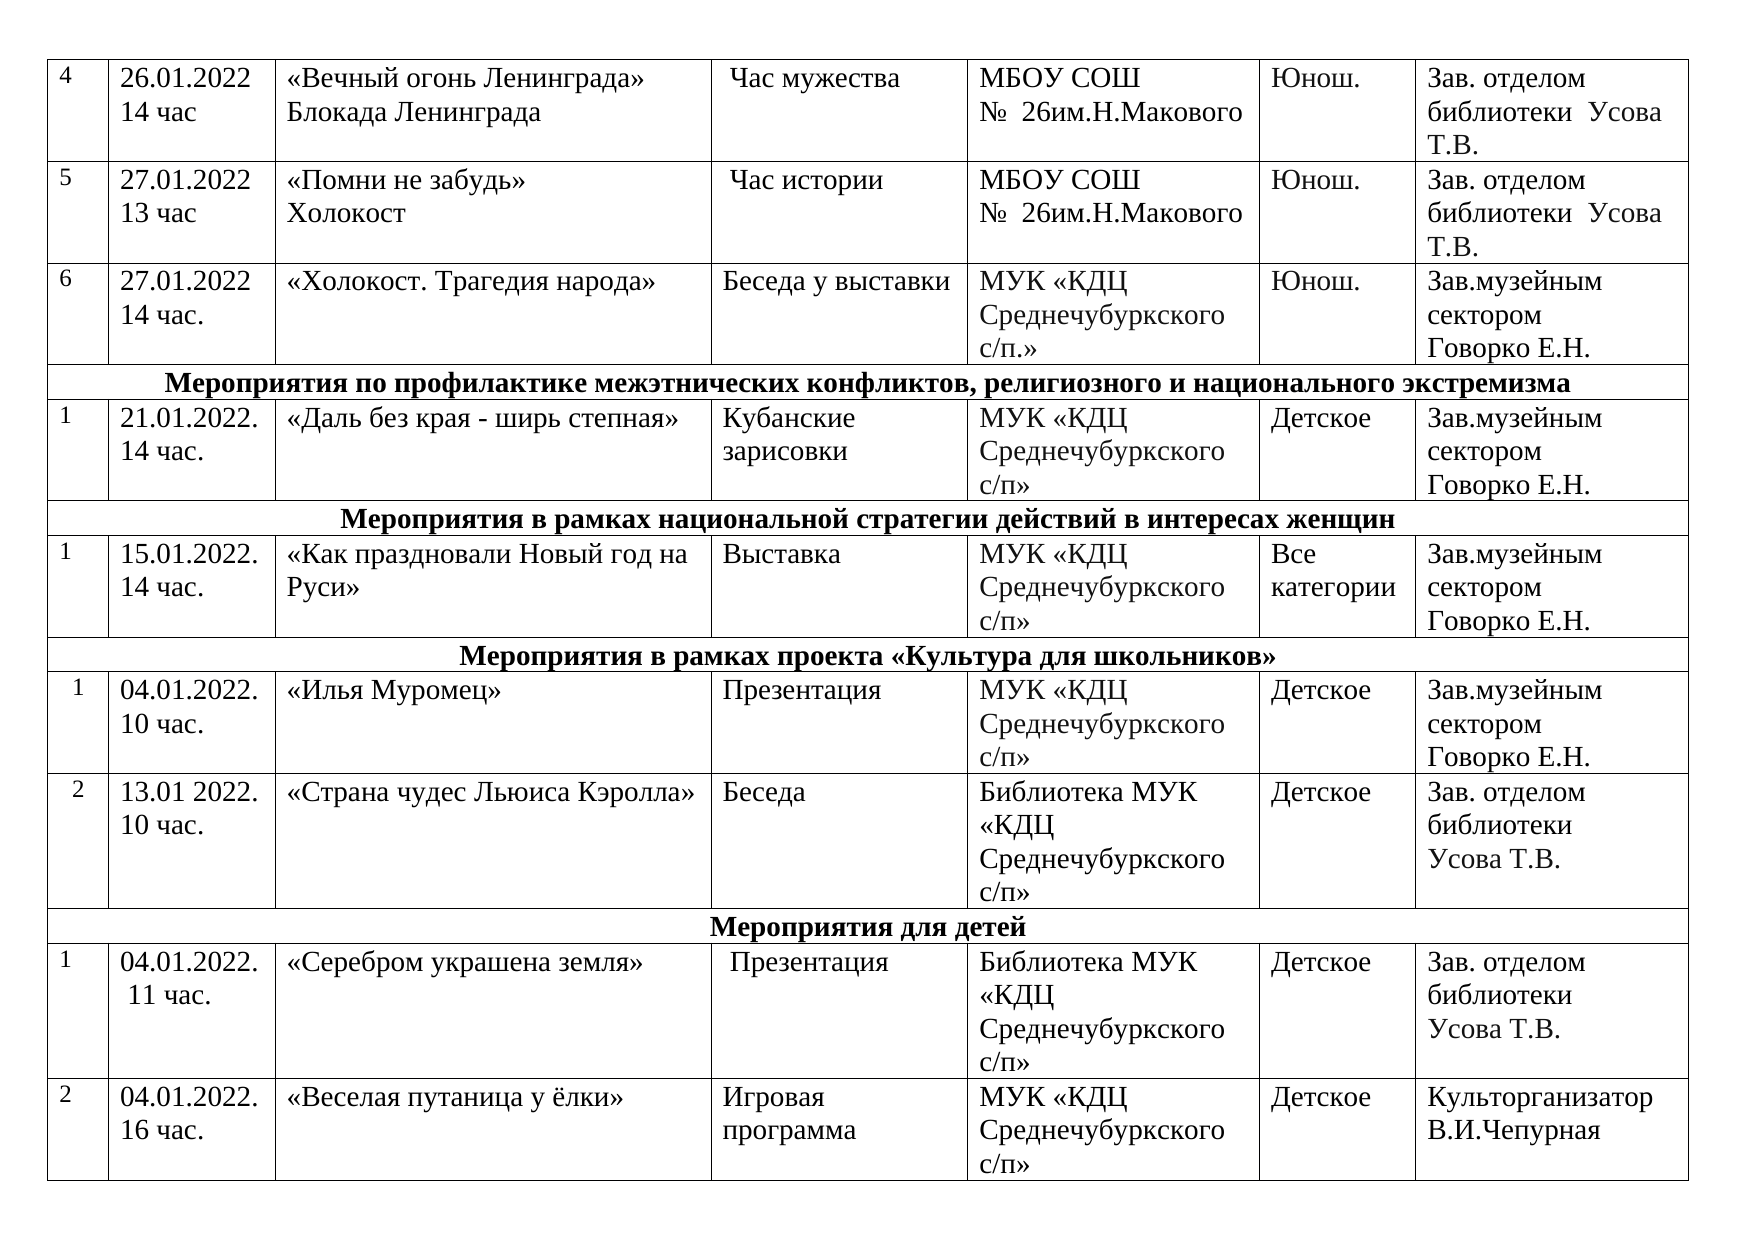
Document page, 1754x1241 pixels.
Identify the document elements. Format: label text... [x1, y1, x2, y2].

table_cell МУК «КДЦ Среднечубуркского с/п» [968, 400, 1259, 500]
table_cell Презентация [712, 672, 967, 773]
table_cell МУК «КДЦ Среднечубуркского с/п» [968, 1079, 1259, 1179]
table_cell МУК «КДЦ Среднечубуркского с/п» [968, 672, 1259, 773]
table_cell Игровая программа [712, 1079, 967, 1179]
table_cell Юнош. [1260, 264, 1415, 364]
table_cell Все категории [1260, 536, 1415, 637]
table_cell Юнош. [1260, 162, 1415, 262]
table_cell 5 [48, 162, 108, 262]
table_cell Мероприятия в рамках проекта «Культура для школьников» [48, 638, 1688, 671]
table_cell Культорганизатор В.И.Чепурная [1416, 1079, 1688, 1179]
table_cell «Страна чудес Льюиса Кэролла» [276, 774, 711, 908]
table_cell 1 [48, 672, 108, 773]
table_cell 15.01.2022. 14 час. [109, 536, 275, 637]
table_cell Мероприятия в рамках национальной стратегии действий в интересах женщин [48, 501, 1688, 535]
table_cell «Как праздновали Новый год на Руси» [276, 536, 711, 637]
table_cell Кубанские зарисовки [712, 400, 967, 500]
table_cell «Холокост. Трагедия народа» [276, 264, 711, 364]
table_cell Детское [1260, 774, 1415, 908]
table_cell Зав.музейным сектором Говорко Е.Н. [1416, 536, 1688, 637]
table_cell Беседа [712, 774, 967, 908]
table_cell 04.01.2022. 10 час. [109, 672, 275, 773]
table_cell 27.01.2022 13 час [109, 162, 275, 262]
table_cell Час истории [712, 162, 967, 262]
table_cell «Вечный огонь Ленинграда» Блокада Ленинграда [276, 60, 711, 161]
table_cell Час мужества [712, 60, 967, 161]
table_cell 04.01.2022. 16 час. [109, 1079, 275, 1179]
table_cell 27.01.2022 14 час. [109, 264, 275, 364]
table_cell «Илья Муромец» [276, 672, 711, 773]
table_cell 04.01.2022. 11 час. [109, 944, 275, 1078]
table_cell 13.01 2022. 10 час. [109, 774, 275, 908]
table_cell 21.01.2022. 14 час. [109, 400, 275, 500]
table_cell 4 [48, 60, 108, 161]
table_cell Зав. отделом библиотеки Усова Т.В. [1416, 162, 1688, 262]
table_cell «Даль без края - ширь степная» [276, 400, 711, 500]
table_cell Выставка [712, 536, 967, 637]
table_cell Беседа у выставки [712, 264, 967, 364]
table_cell МУК «КДЦ Среднечубуркского с/п.» [968, 264, 1259, 364]
table_cell «Серебром украшена земля» [276, 944, 711, 1078]
table_cell Детское [1260, 944, 1415, 1078]
table_cell Зав.музейным сектором Говорко Е.Н. [1416, 672, 1688, 773]
table_cell Мероприятия по профилактике межэтнических конфликтов, религиозного и национального экстремизма [48, 365, 1688, 399]
table_cell Юнош. [1260, 60, 1415, 161]
table_cell МУК «КДЦ Среднечубуркского с/п» [968, 536, 1259, 637]
table_cell 2 [48, 774, 108, 908]
table_cell 1 [48, 944, 108, 1078]
table_cell Зав. отделом библиотеки Усова Т.В. [1416, 774, 1688, 908]
table_cell Мероприятия для детей [48, 909, 1688, 943]
table_cell Библиотека МУК «КДЦ Среднечубуркского с/п» [968, 944, 1259, 1078]
table_cell МБОУ СОШ № 26им.Н.Макового [968, 60, 1259, 161]
table_cell Детское [1260, 400, 1415, 500]
table_cell 26.01.2022 14 час [109, 60, 275, 161]
table_cell МБОУ СОШ № 26им.Н.Макового [968, 162, 1259, 262]
table_cell Зав. отделом библиотеки Усова Т.В. [1416, 944, 1688, 1078]
table_cell Детское [1260, 672, 1415, 773]
table_cell «Помни не забудь» Холокост [276, 162, 711, 262]
table_cell 2 [48, 1079, 108, 1179]
table_cell 1 [48, 400, 108, 500]
table_cell 6 [48, 264, 108, 364]
table_cell Зав. отделом библиотеки Усова Т.В. [1416, 60, 1688, 161]
table_cell Библиотека МУК «КДЦ Среднечубуркского с/п» [968, 774, 1259, 908]
table_cell Презентация [712, 944, 967, 1078]
table_cell Зав.музейным сектором Говорко Е.Н. [1416, 264, 1688, 364]
table_cell «Веселая путаница у ёлки» [276, 1079, 711, 1179]
table_cell Детское [1260, 1079, 1415, 1179]
table_cell Зав.музейным сектором Говорко Е.Н. [1416, 400, 1688, 500]
table_cell 1 [48, 536, 108, 637]
